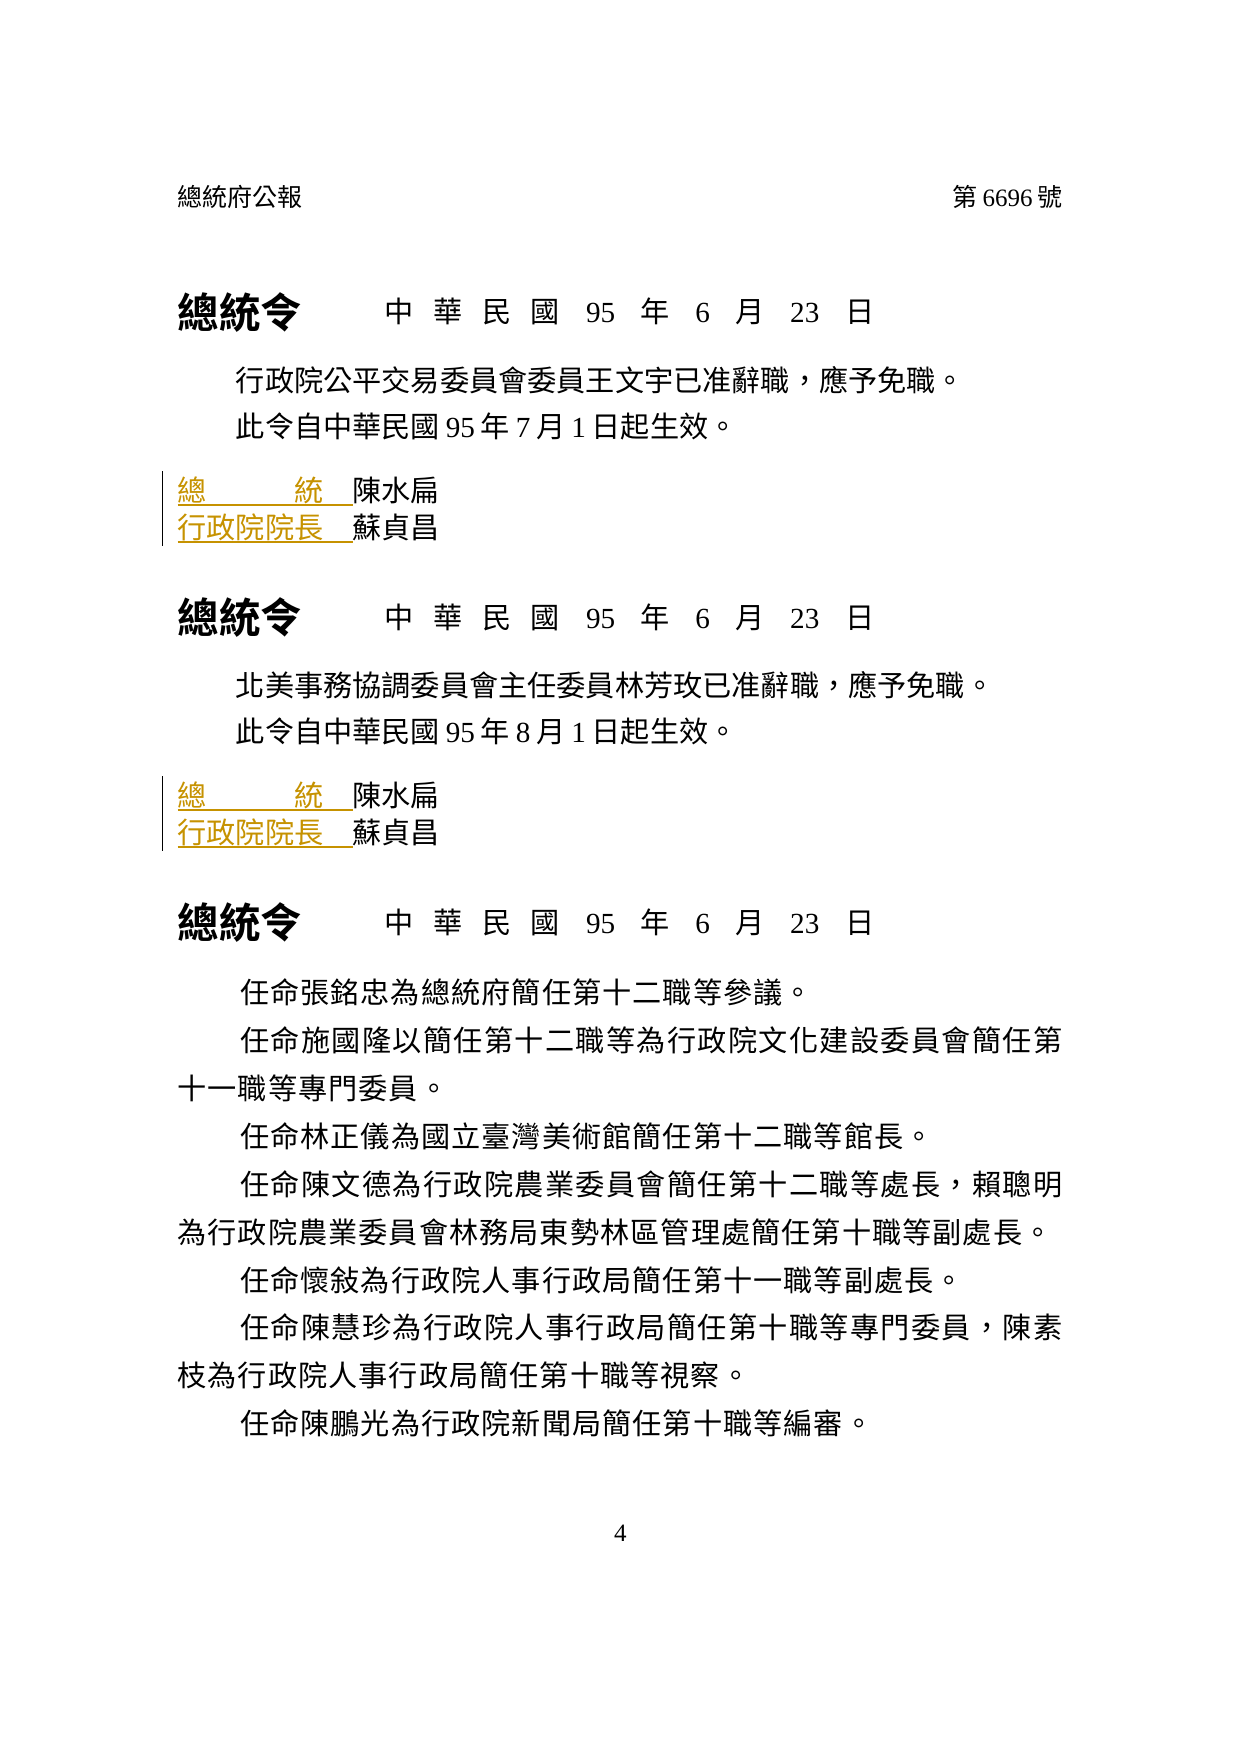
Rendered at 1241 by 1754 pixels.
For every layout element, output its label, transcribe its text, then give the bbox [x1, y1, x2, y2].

table_header 中華民國95年6月23日 [381, 571, 877, 660]
table_header 中華民國95年6月23日 [381, 266, 877, 354]
text 任命張銘忠為總統府簡任第十二職等參議。 [177, 965, 1063, 1013]
text 此令自中華民國95年7月1日起生效。 [177, 400, 1063, 446]
text 任命陳文德為行政院農業委員會簡任第十二職等處長，賴聰明為行政院農業委員會林務局東勢林區管理處簡任第十職等副處長。 [177, 1157, 1063, 1253]
table_header 中華民國95年6月23日 [381, 876, 877, 965]
text 任命懷敍為行政院人事行政局簡任第十一職等副處長。 [177, 1253, 1063, 1301]
text 總 統 陳水扁 [177, 776, 1063, 814]
text 任命施國隆以簡任第十二職等為行政院文化建設委員會簡任第十一職等專門委員。 [177, 1013, 1063, 1109]
text 任命陳慧珍為行政院人事行政局簡任第十職等專門委員，陳素枝為行政院人事行政局簡任第十職等視察。 [177, 1301, 1063, 1396]
text 行政院公平交易委員會委員王文宇已准辭職，應予免職。 [177, 354, 1063, 400]
table_header 總統令 [174, 876, 381, 965]
text 行政院院長 蘇貞昌 [177, 814, 1063, 851]
text 行政院院長 蘇貞昌 [177, 509, 1063, 546]
text 此令自中華民國95年8月1日起生效。 [177, 706, 1063, 751]
text 任命林正儀為國立臺灣美術館簡任第十二職等館長。 [177, 1109, 1063, 1157]
table_header 總統令 [174, 571, 381, 660]
text 任命陳鵬光為行政院新聞局簡任第十職等編審。 [177, 1396, 1063, 1444]
text 北美事務協調委員會主任委員林芳玫已准辭職，應予免職。 [177, 660, 1063, 706]
table_header 總統令 [174, 266, 381, 354]
text 總 統 陳水扁 [177, 471, 1063, 509]
